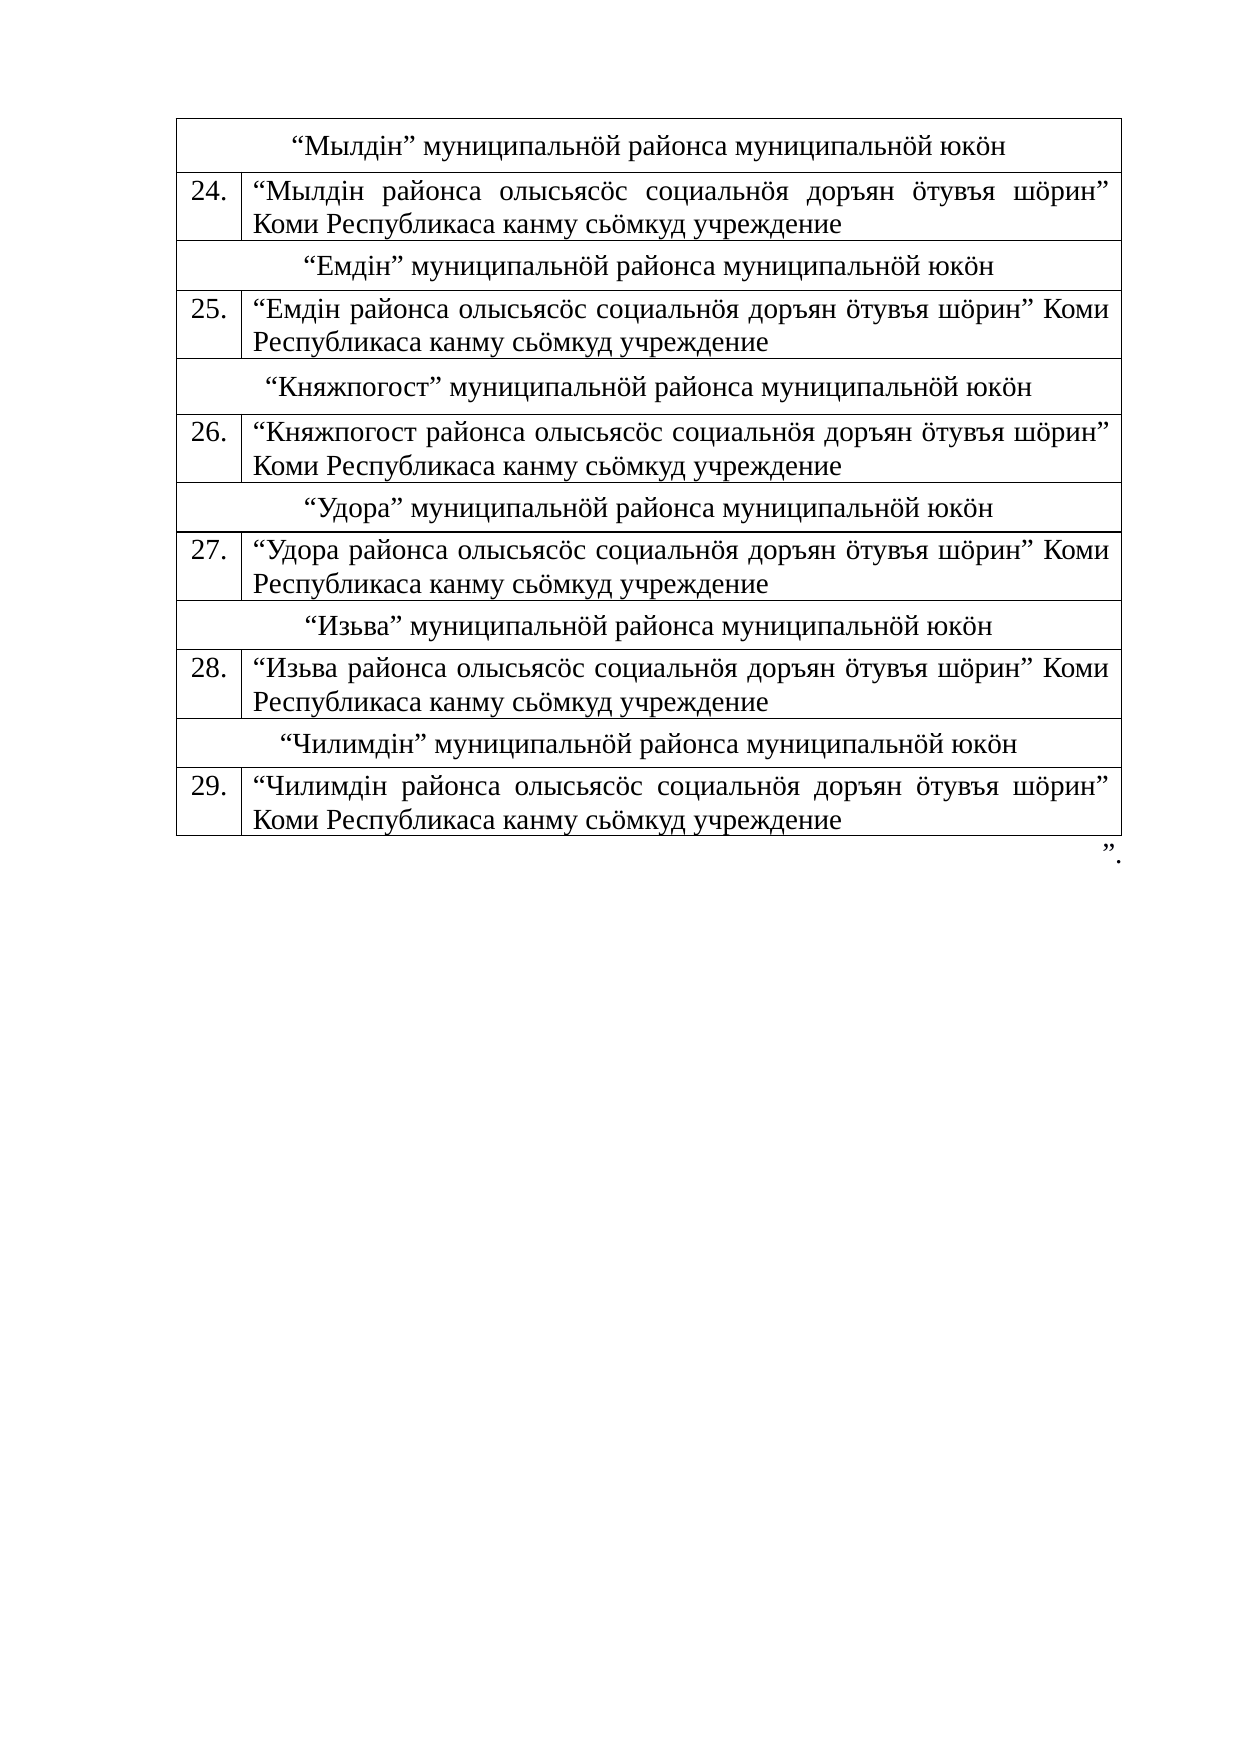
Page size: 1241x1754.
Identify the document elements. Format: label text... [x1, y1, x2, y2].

table_cell 24. [177, 173, 241, 240]
table_cell “Удора районса олысьясӧс социальнӧя доръян ӧтувъя шӧрин” Коми Республикаса канму сьӧмкуд учреждение [242, 533, 1121, 599]
table_cell “Изьва районса олысьясӧс социальнӧя доръян ӧтувъя шӧрин” Коми Республикаса канму сьӧмкуд учреждение [242, 650, 1121, 717]
table_cell “Чилимдін” муниципальнӧй районса муниципальнӧй юкӧн [177, 719, 1121, 767]
table_cell “Емдін районса олысьясӧс социальнӧя доръян ӧтувъя шӧрин” Коми Республикаса канму сьӧмкуд учреждение [242, 291, 1121, 358]
table_cell “Чилимдін районса олысьясӧс социальнӧя доръян ӧтувъя шӧрин” Коми Республикаса канму сьӧмкуд учреждение [242, 768, 1121, 835]
table_cell 26. [177, 415, 241, 482]
text ”. [177, 836, 1122, 870]
table_cell “Княжпогост районса олысьясӧс социальнӧя доръян ӧтувъя шӧрин” Коми Республикаса канму сьӧмкуд учреждение [242, 415, 1121, 482]
table_cell 27. [177, 533, 241, 599]
table_cell “Емдін” муниципальнӧй районса муниципальнӧй юкӧн [177, 241, 1121, 290]
table_cell 29. [177, 768, 241, 835]
table_cell “Мылдін районса олысьясӧс социальнӧя доръян ӧтувъя шӧрин” Коми Республикаса канму сьӧмкуд учреждение [242, 173, 1121, 240]
table_cell “Изьва” муниципальнӧй районса муниципальнӧй юкӧн [177, 601, 1121, 649]
table_cell 25. [177, 291, 241, 358]
table_cell 28. [177, 650, 241, 717]
table_cell “Княжпогост” муниципальнӧй районса муниципальнӧй юкӧн [177, 359, 1121, 413]
table_cell “Мылдін” муниципальнӧй районса муниципальнӧй юкӧн [177, 119, 1121, 172]
table_cell “Удора” муниципальнӧй районса муниципальнӧй юкӧн [177, 483, 1121, 531]
